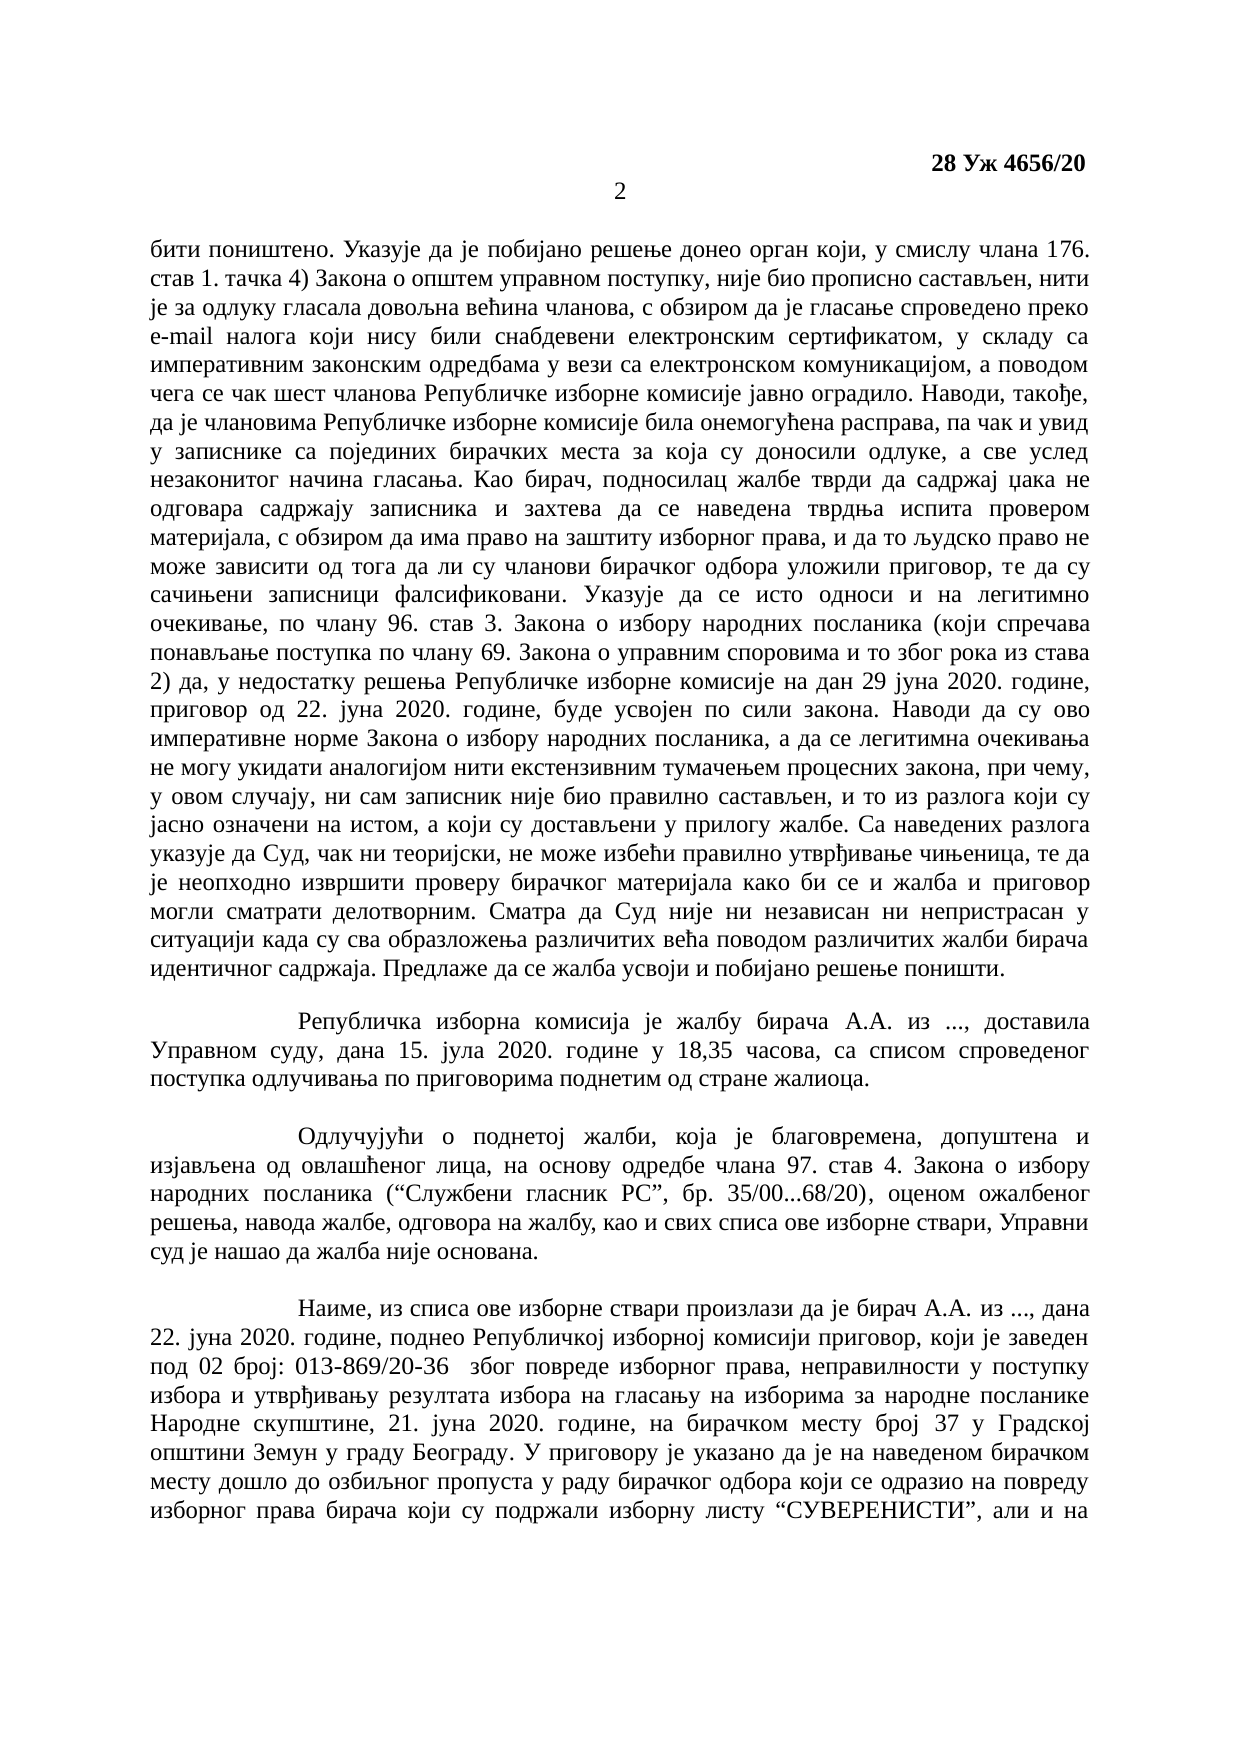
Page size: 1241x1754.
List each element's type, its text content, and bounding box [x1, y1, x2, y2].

text Наиме, из списа ове изборне ствари произлази да је бирач A.A. из ..., дана 22. јуна 2020. године, поднео Републичкој изборној комисији приговор, који је заведен под 02 број: 013-869/20-36 због повреде изборног права, неправилности у поступку избора и утврђивању резултата избора на гласању на изборима за народне посланике Народне скупштине, 21. јуна 2020. године, на бирачком месту број 37 у Градској општини Земун у граду Београду. У приговору је указано да је на наведеном бирачком месту дошло до озбиљног пропуста у раду бирачког одбора који се одразио на повреду изборног права бирача који су подржали изборну листу “СУВЕРЕНИСТИ”, али и на [150, 1293, 1090, 1523]
text бити поништено. Указује да је побијано решење донео орган који, у смислу члана 176. став 1. тачка 4) Закона о општем управном поступку, није био прописно састављен, нити је за одлуку гласала довољна већина чланова, с обзиром да је гласање спроведено преко e-mail налога који нису били снабдевени електронским сертификатом, у складу са императивним законским одредбама у вези са електронском комуникацијом, а поводом чега се чак шест чланова Републичке изборне комисије јавно оградило. Наводи, такође, да је члановима Републичке изборне комисије била онемогућена расправа, па чак и увид у записнике са појединих бирачких места за која су доносили одлуке, а све услед незаконитог начина гласања. Као бирач, подносилац жалбе тврди да садржај џака не одговара садржају записника и захтева да се наведена тврдња испита провером материјала, с обзиром да има право на заштиту изборног права, и да то људско право не може зависити од тога да ли су чланови бирачког одбора уложили приговор, те да су сачињени записници фалсификовани. Указује да се исто односи и на легитимно очекивање, по члану 96. став 3. Закона о избору народних посланика (који спречава понављање поступка по члану 69. Закона о управним споровима и то због рока из става 2) да, у недостатку решења Републичке изборне комисије на дан 29 јуна 2020. године, приговор од 22. јуна 2020. године, буде усвојен по сили закона. Наводи да су ово императивне норме Закона о избору народних посланика, а да се легитимна очекивања не могу укидати аналогијом нити екстензивним тумачењем процесних закона, при чему, у овом случају, ни сам записник није био правилно састављен, и то из разлога који су јасно означени на истом, а који су достављени у прилогу жалбе. Са наведених разлога указује да Суд, чак ни теоријски, не може избећи правилно утврђивање чињеница, те да је неопходно извршити проверу бирачког материјала како би се и жалба и приговор могли сматрати делотворним. Сматра да Суд није ни независан ни непристрасан у ситуацији када су сва образложења различитих већа поводом различитих жалби бирача идентичног садржаја. Предлаже да се жалба усвоји и побијано решење поништи. [150, 234, 1090, 982]
text Одлучујући о поднетој жалби, која је благовремена, допуштена и изјављена од овлашћеног лица, на основу одредбе члана 97. став 4. Закона о избору народних посланика (“Службени гласник РС”, бр. 35/00...68/20), оценом ожалбеног решења, навода жалбе, одговора на жалбу, као и свих списа ове изборне ствари, Управни суд је нашао да жалба није основана. [150, 1121, 1090, 1265]
text Републичка изборна комисија је жалбу бирача A.A. из ..., доставила Управном суду, дана 15. јула 2020. године у 18,35 часова, са списом спроведеног поступка одлучивања по приговорима поднетим од стране жалиоца. [150, 1006, 1090, 1092]
